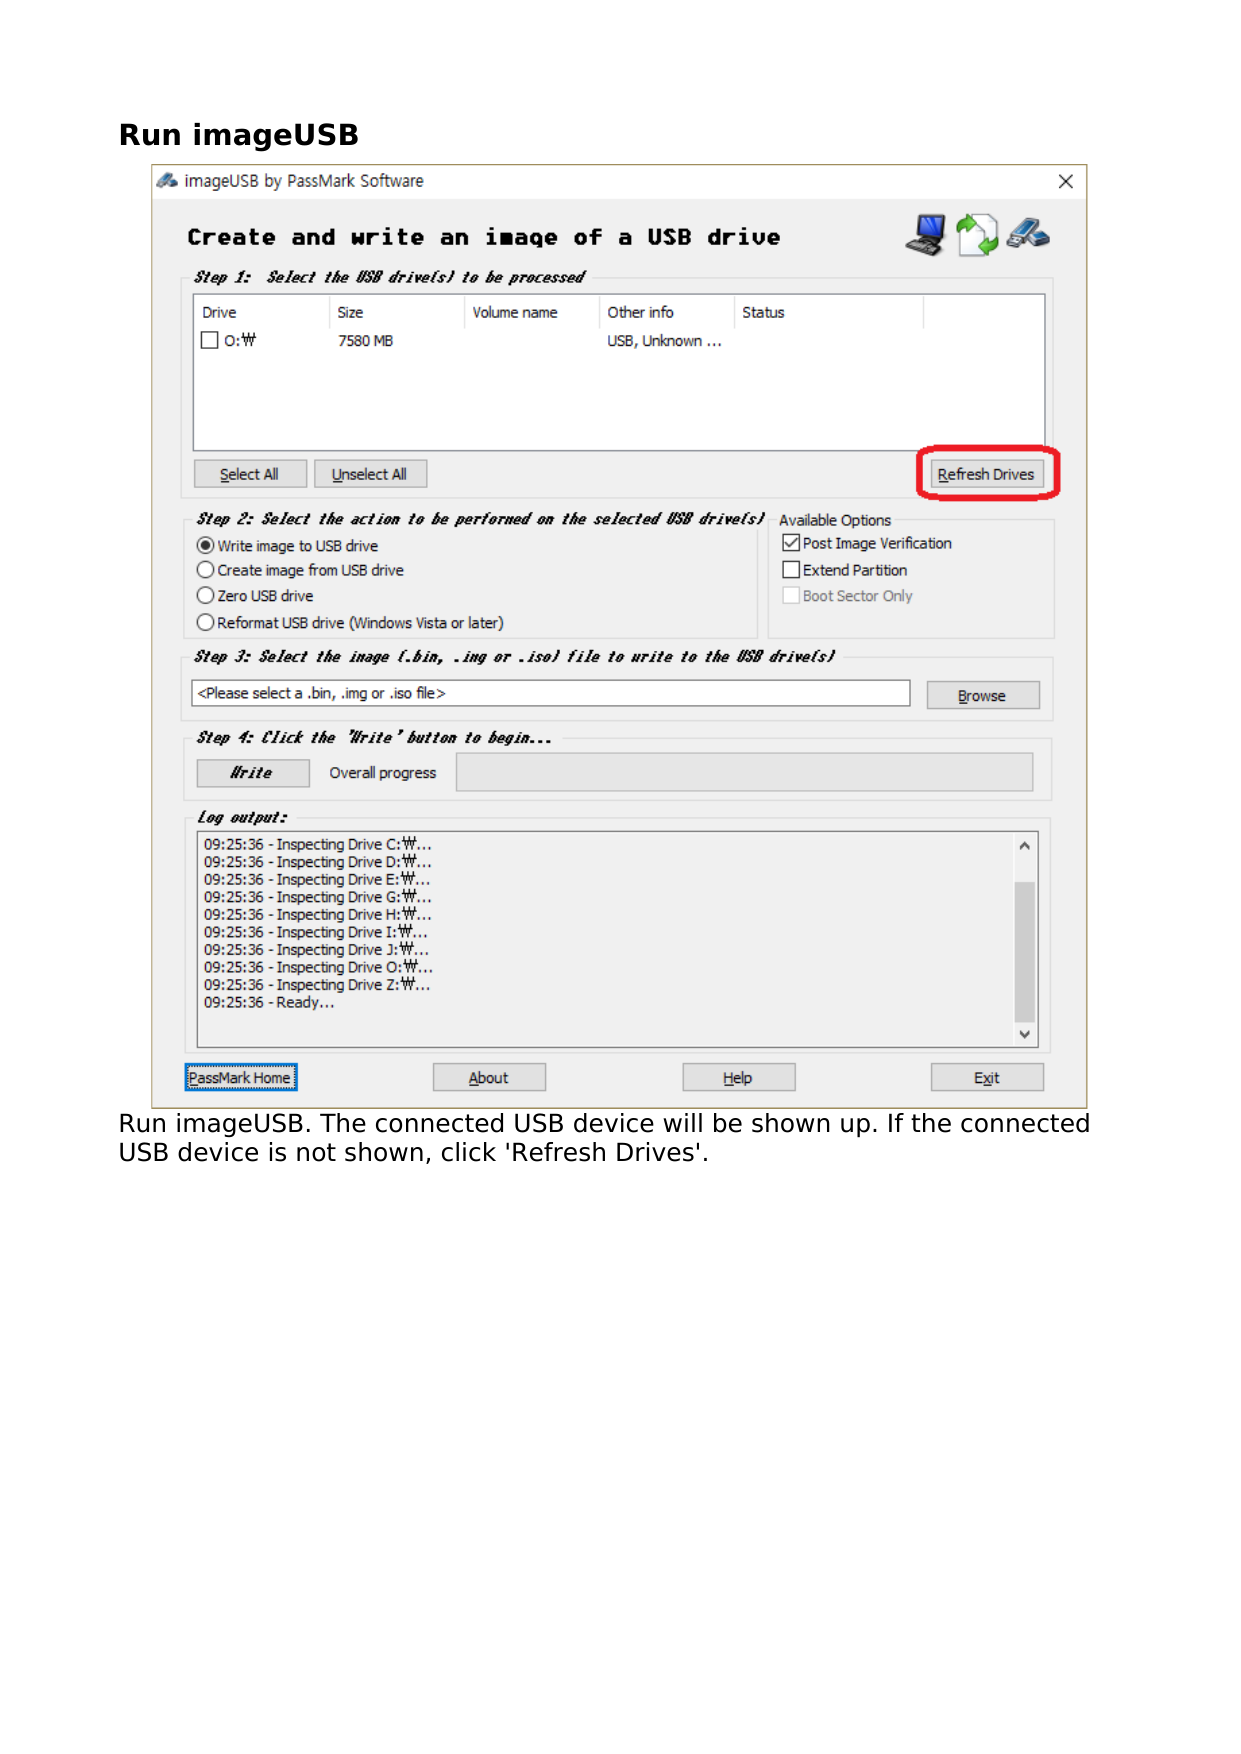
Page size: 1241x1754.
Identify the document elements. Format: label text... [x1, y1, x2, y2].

text Run imageUSB. The connected USB device will be shown up. If the connected USB device is not shown, click 'Refresh Drives'. [118, 164, 1122, 1167]
picture [151, 164, 1089, 1109]
subtitle Run imageUSB [118, 118, 1122, 152]
